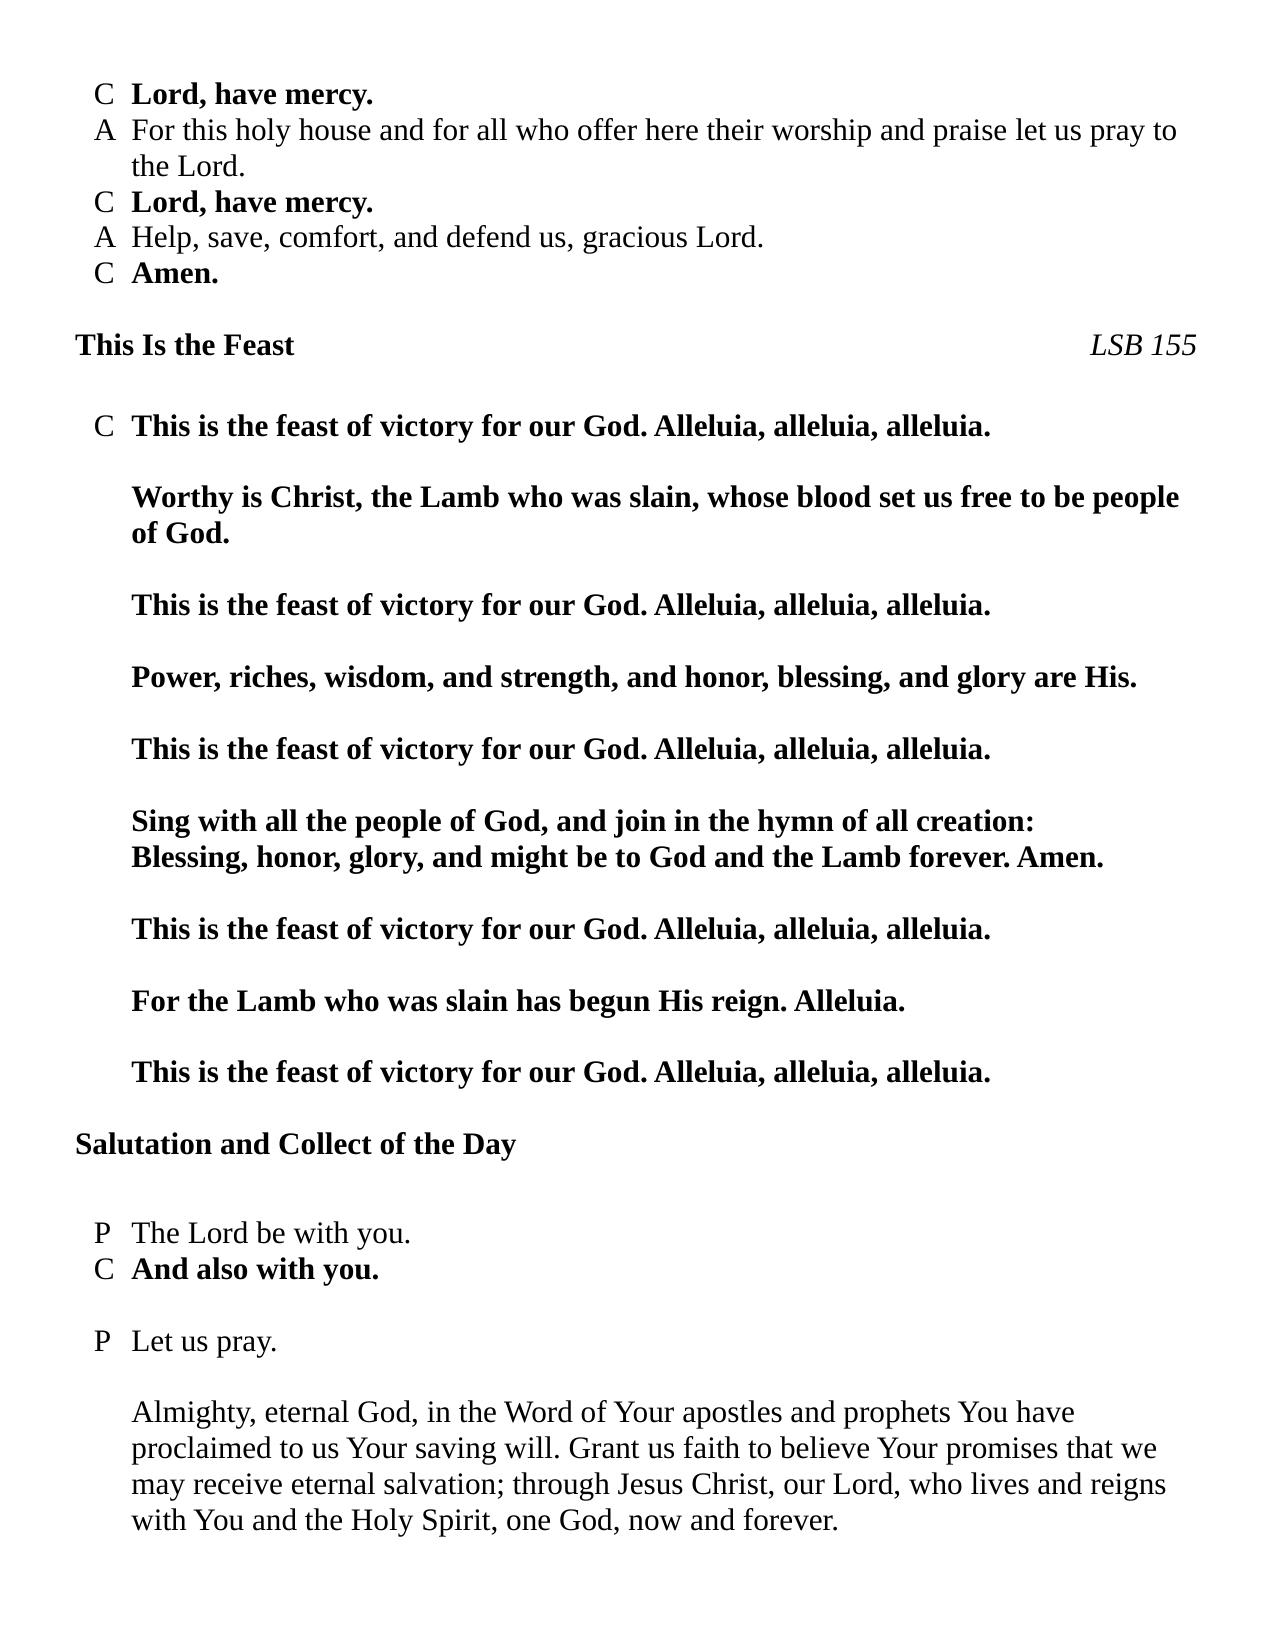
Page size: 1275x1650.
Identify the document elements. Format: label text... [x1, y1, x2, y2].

text This is the feast of victory for our God. Alleluia, alleluia, alleluia. [131, 910, 1200, 946]
text Power, riches, wisdom, and strength, and honor, blessing, and glory are His. [131, 658, 1200, 694]
text For the Lamb who was slain has begun His reign. Alleluia. [131, 982, 1200, 1018]
text C Lord, have mercy. [94, 75, 1200, 111]
text This is the feast of victory for our God. Alleluia, alleluia, alleluia. [131, 586, 1200, 622]
text This is the feast of victory for our God. Alleluia, alleluia, alleluia. [131, 1054, 1200, 1089]
text C And also with you. [94, 1250, 1200, 1286]
text Worthy is Christ, the Lamb who was slain, whose blood set us free to be people of God. [131, 479, 1200, 551]
text C Amen. [94, 255, 1200, 291]
text Sing with all the people of God, and join in the hymn of all creation: [131, 802, 1200, 838]
text This Is the Feast LSB 155 [75, 327, 1200, 362]
text P Let us pray. [94, 1322, 1200, 1394]
text Salutation and Collect of the Day [75, 1126, 1200, 1161]
text A For this holy house and for all who offer here their worship and praise let us pray to the Lord. [94, 111, 1200, 183]
text C Lord, have mercy. [94, 183, 1200, 219]
text A Help, save, comfort, and defend us, gracious Lord. [94, 219, 1200, 255]
text Blessing, honor, glory, and might be to God and the Lamb forever. Amen. [131, 838, 1200, 874]
text P The Lord be with you. [94, 1214, 1200, 1250]
text Almighty, eternal God, in the Word of Your apostles and prophets You have proclaimed to us Your saving will. Grant us faith to believe Your promises that we may receive eternal salvation; through Jesus Christ, our Lord, who lives and reigns with You and the Holy Spirit, one God, now and forever. [131, 1394, 1200, 1537]
text This is the feast of victory for our God. Alleluia, alleluia, alleluia. [131, 730, 1200, 766]
text C This is the feast of victory for our God. Alleluia, alleluia, alleluia. [94, 407, 1200, 443]
